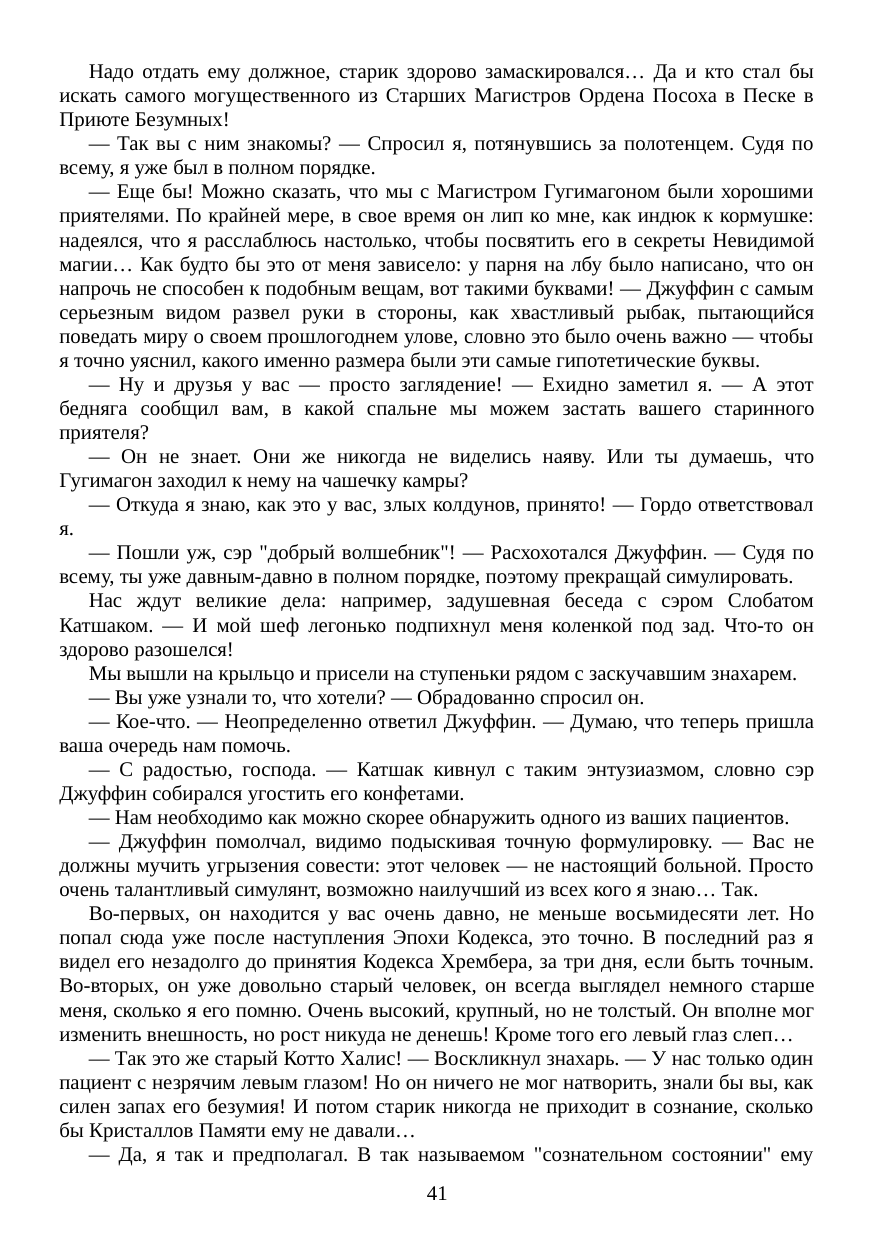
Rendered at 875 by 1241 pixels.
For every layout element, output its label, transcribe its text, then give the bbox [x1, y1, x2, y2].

text Нас ждут великие дела: например, задушевная беседа с сэром Слобатом Катшаком. — И мой шеф легонько подпихнул меня коленкой под зад. Что-то он здорово разошелся! [59, 588, 815, 661]
text — Кое-что. — Неопределенно ответил Джуффин. — Думаю, что теперь пришла ваша очередь нам помочь. [59, 709, 815, 757]
text — Нам необходимо как можно скорее обнаружить одного из ваших пациентов. [59, 805, 815, 829]
text — Он не знает. Они же никогда не виделись наяву. Или ты думаешь, что Гугимагон заходил к нему на чашечку камры? [59, 444, 815, 492]
text Мы вышли на крыльцо и присели на ступеньки рядом с заскучавшим знахарем. [59, 661, 815, 685]
text — Так вы с ним знакомы? — Спросил я, потянувшись за полотенцем. Судя по всему, я уже был в полном порядке. [59, 131, 815, 179]
text — Откуда я знаю, как это у вас, злых колдунов, принято! — Гордо ответствовал я. [59, 492, 815, 540]
text Во-первых, он находится у вас очень давно, не меньше восьмидесяти лет. Но попал сюда уже после наступления Эпохи Кодекса, это точно. В последний раз я видел его незадолго до принятия Кодекса Хрембера, за три дня, если быть точным. Во-вторых, он уже довольно старый человек, он всегда выглядел немного старше меня, сколько я его помню. Очень высокий, крупный, но не толстый. Он вполне мог изменить внешность, но рост никуда не денешь! Кроме того его левый глаз слеп… [59, 901, 815, 1046]
text — Так это же старый Котто Халис! — Воскликнул знахарь. — У нас только один пациент с незрячим левым глазом! Но он ничего не мог натворить, знали бы вы, как силен запах его безумия! И потом старик никогда не приходит в сознание, сколько бы Кристаллов Памяти ему не давали… [59, 1046, 815, 1142]
text — Пошли уж, сэр "добрый волшебник"! — Расхохотался Джуффин. — Судя по всему, ты уже давным-давно в полном порядке, поэтому прекращай симулировать. [59, 540, 815, 588]
text — С радостью, господа. — Катшак кивнул с таким энтузиазмом, словно сэр Джуффин собирался угостить его конфетами. [59, 757, 815, 805]
text — Да, я так и предполагал. В так называемом "сознательном состоянии" ему [59, 1142, 815, 1166]
text — Вы уже узнали то, что хотели? — Обрадованно спросил он. [59, 685, 815, 709]
text Надо отдать ему должное, старик здорово замаскировался… Да и кто стал бы искать самого могущественного из Старших Магистров Ордена Посоха в Песке в Приюте Безумных! [59, 59, 815, 131]
text — Еще бы! Можно сказать, что мы с Магистром Гугимагоном были хорошими приятелями. По крайней мере, в свое время он лип ко мне, как индюк к кормушке: надеялся, что я расслаблюсь настолько, чтобы посвятить его в секреты Невидимой магии… Как будто бы это от меня зависело: у парня на лбу было написано, что он напрочь не способен к подобным вещам, вот такими буквами! — Джуффин с самым серьезным видом развел руки в стороны, как хвастливый рыбак, пытающийся поведать миру о своем прошлогоднем улове, словно это было очень важно — чтобы я точно уяснил, какого именно размера были эти самые гипотетические буквы. [59, 179, 815, 372]
text — Джуффин помолчал, видимо подыскивая точную формулировку. — Вас не должны мучить угрызения совести: этот человек — не настоящий больной. Просто очень талантливый симулянт, возможно наилучший из всех кого я знаю… Так. [59, 829, 815, 901]
text — Ну и друзья у вас — просто заглядение! — Ехидно заметил я. — А этот бедняга сообщил вам, в какой спальне мы можем застать вашего старинного приятеля? [59, 372, 815, 444]
